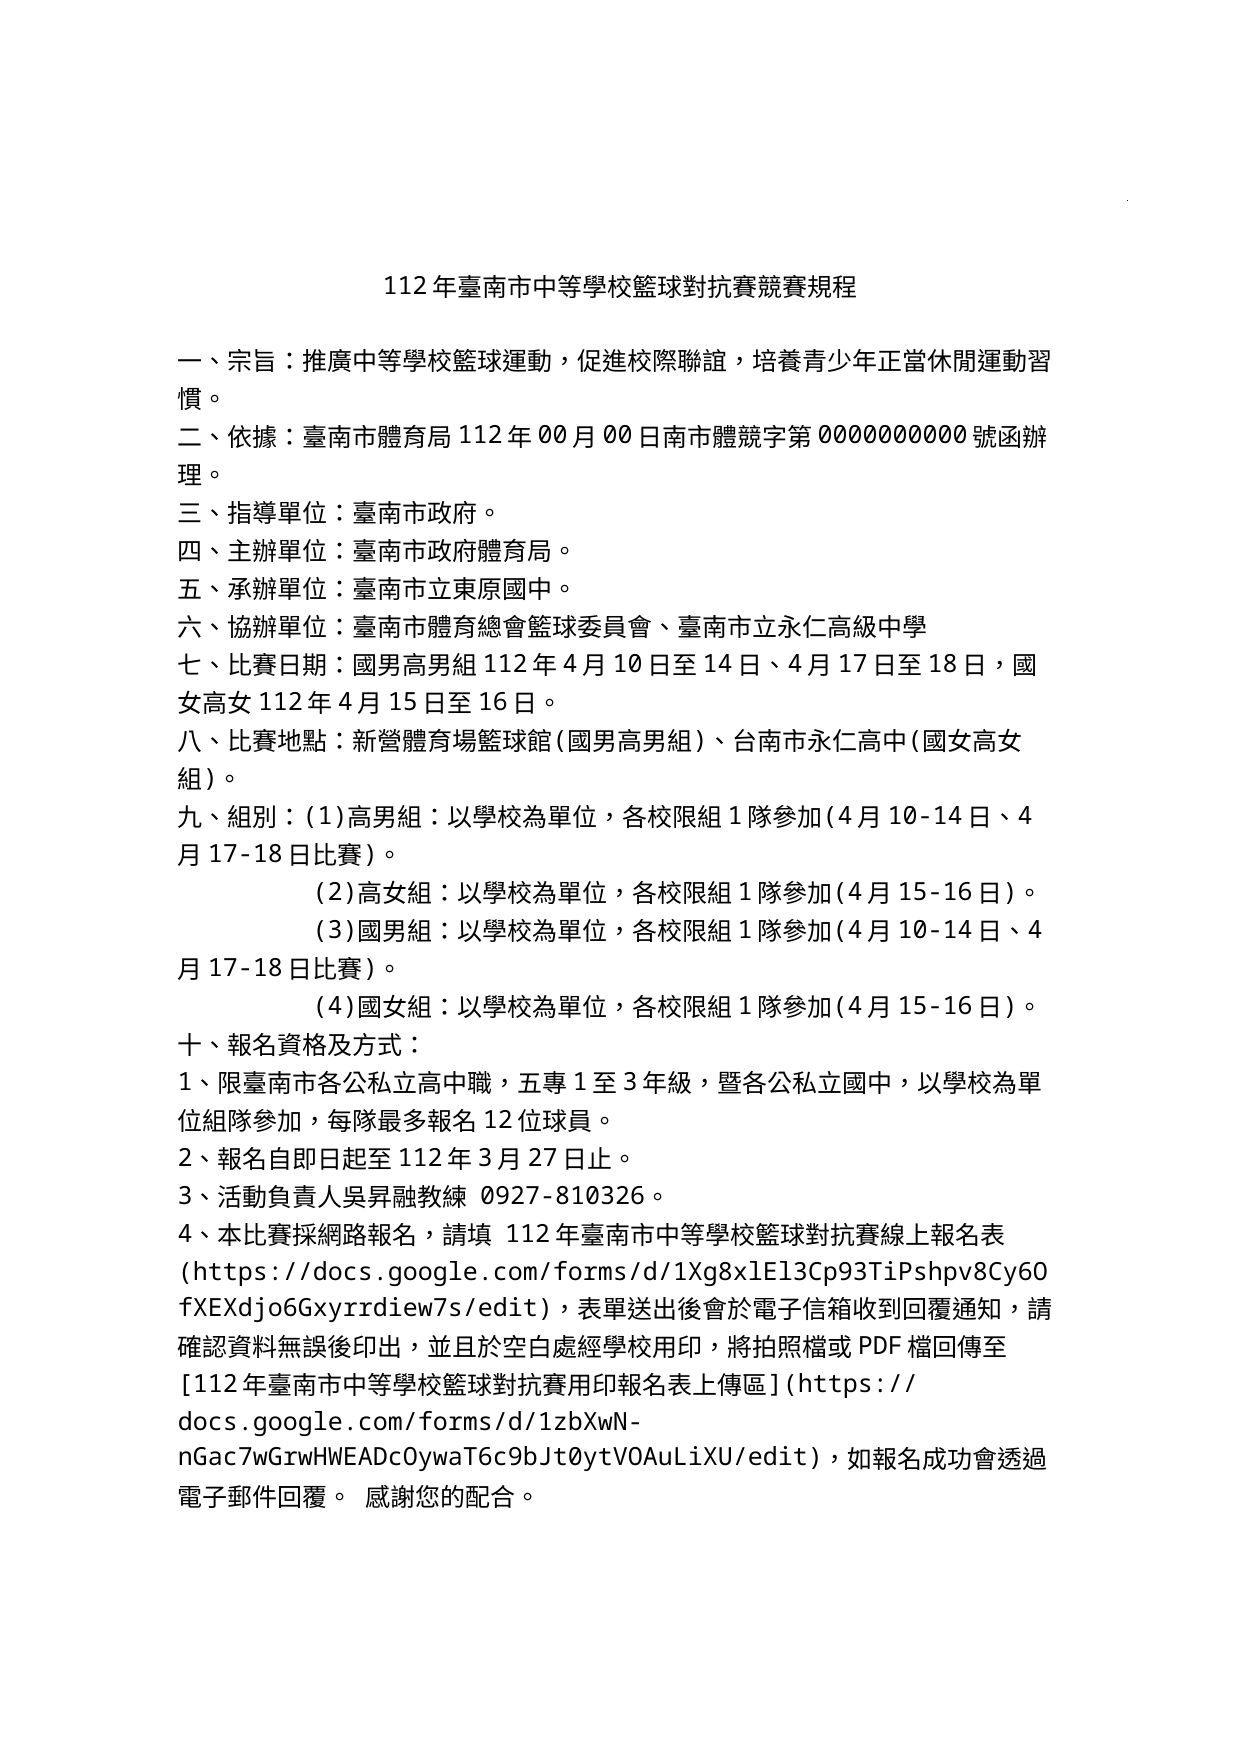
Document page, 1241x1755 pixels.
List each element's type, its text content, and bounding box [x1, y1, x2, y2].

subtitle 六、協辦單位：臺南市體育總會籃球委員會、臺南市立永仁高級中學 [113, 540, 1127, 578]
subtitle 4、本比賽採網路報名，請填 112年臺南市中等學校籃球對抗賽線上報名表(https://docs.google.com/forms/d/1Xg8xlEl3Cp93TiPshpv8Cy6OfXEXdjo6Gxyrrdiew7s/edit)，表單送出後會於電子信箱收到回覆通知，請確認資料無誤後印出，並且於空白處經學校用印，將拍照檔或PDF檔回傳至[112年臺南市中等學校籃球對抗賽用印報名表上傳區](https://docs.google.com/forms/d/1zbXwN-nGac7wGrwHWEADcOywaT6c9bJt0ytVOAuLiXU/edit)，如報名成功會透過電子郵件回覆。 感謝您的配合。 [113, 1149, 1127, 1578]
subtitle 十、報名資格及方式： [113, 959, 1127, 997]
subtitle 七、比賽日期：國男高男組112年4月10日至14日、4月17日至18日，國女高女112年4月15日至16日。 [113, 578, 1127, 654]
subtitle (3)國男組：以學校為單位，各校限組1隊參加(4月10-14日、4月17-18日比賽)。 [113, 844, 1127, 921]
subtitle (4)國女組：以學校為單位，各校限組1隊參加(4月15-16日)。 [113, 921, 1127, 959]
subtitle 二、依據：臺南市體育局112年00月00日南市體競字第0000000000號函辦理。 [113, 350, 1127, 426]
subtitle 四、主辦單位：臺南市政府體育局。 [113, 464, 1127, 502]
subtitle 三、指導單位：臺南市政府。 [113, 426, 1127, 464]
subtitle 一、宗旨：推廣中等學校籃球運動，促進校際聯誼，培養青少年正當休閒運動習慣。 [113, 274, 1127, 350]
subtitle 3、活動負責人吳昇融教練 0927-810326。 [113, 1111, 1127, 1149]
subtitle 1、限臺南市各公私立高中職，五專1至3年級，暨各公私立國中，以學校為單位組隊參加，每隊最多報名12位球員。 [113, 997, 1127, 1073]
subtitle 五、承辦單位：臺南市立東原國中。 [113, 502, 1127, 540]
subtitle (2)高女組：以學校為單位，各校限組1隊參加(4月15-16日)。 [113, 807, 1127, 844]
subtitle 2、報名自即日起至112年3月27日止。 [113, 1073, 1127, 1111]
subtitle 八、比賽地點：新營體育場籃球館(國男高男組)、台南市永仁高中(國女高女組)。 [113, 654, 1127, 731]
subtitle 九、組別：(1)高男組：以學校為單位，各校限組1隊參加(4月10-14日、4月17-18日比賽)。 [113, 731, 1127, 807]
subtitle 112年臺南市中等學校籃球對抗賽競賽規程 [113, 202, 1127, 274]
